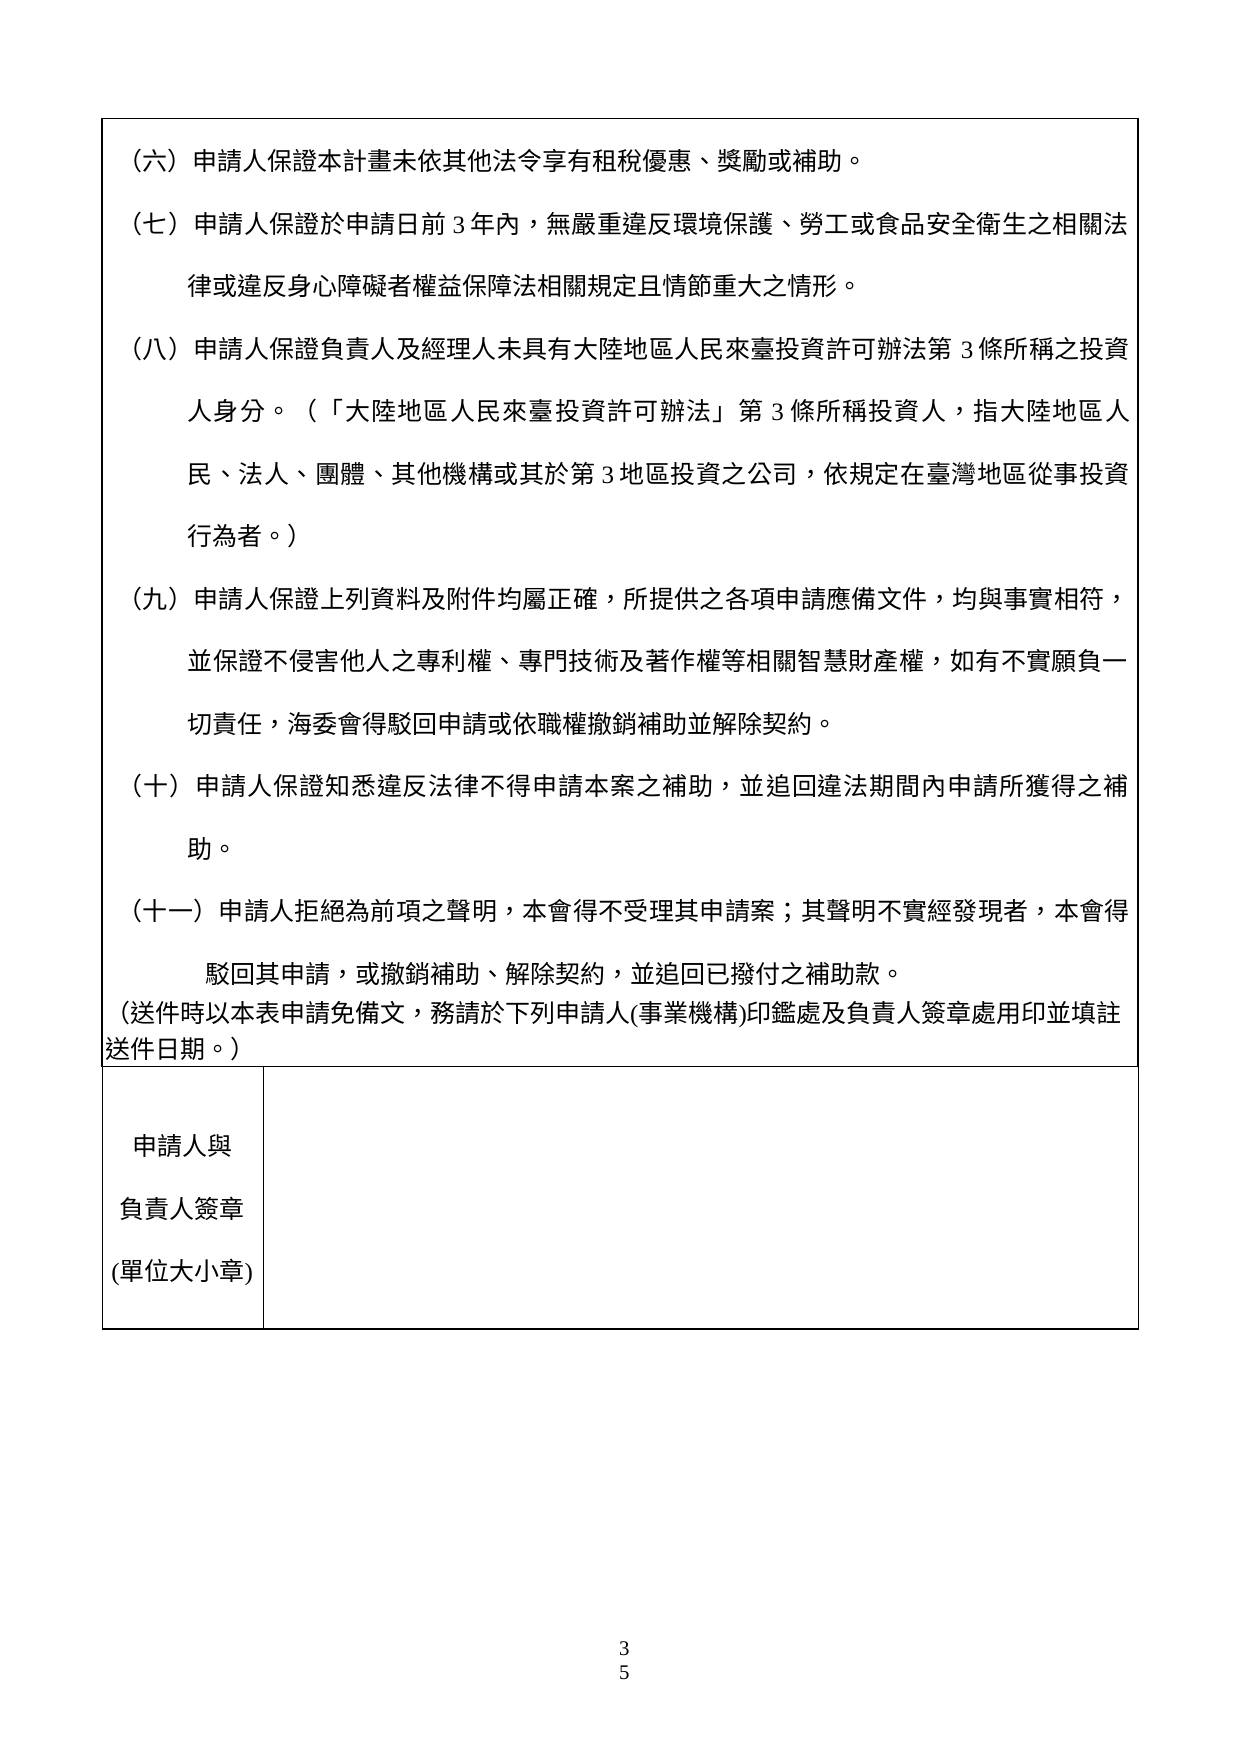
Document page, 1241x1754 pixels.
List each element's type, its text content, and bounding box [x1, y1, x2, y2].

table_header （六）申請人保證本計畫未依其他法令享有租稅優惠、獎勵或補助。 （七）申請人保證於申請日前3年內，無嚴重違反環境保護、勞工或食品安全衛生之相關法律或違反身心障礙者權益保障法相關規定且情節重大之情形。 （八）申請人保證負責人及經理人未具有大陸地區人民來臺投資許可辦法第3條所稱之投資人身分。（「大陸地區人民來臺投資許可辦法」第3條所稱投資人，指大陸地區人民、法人、團體、其他機構或其於第3地區投資之公司，依規定在臺灣地區從事投資行為者。） （九）申請人保證上列資料及附件均屬正確，所提供之各項申請應備文件，均與事實相符，並保證不侵害他人之專利權、專門技術及著作權等相關智慧財產權，如有不實願負一切責任，海委會得駁回申請或依職權撤銷補助並解除契約。 （十）申請人保證知悉違反法律不得申請本案之補助，並追回違法期間內申請所獲得之補助。 （十一）申請人拒絕為前項之聲明，本會得不受理其申請案；其聲明不實經發現者，本會得駁回其申請，或撤銷補助、解除契約，並追回已撥付之補助款。 （送件時以本表申請免備文，務請於下列申請人(事業機構)印鑑處及負責人簽章處用印並填註送件日期。） [103, 119, 1137, 1066]
table_cell [264, 1067, 1138, 1327]
table_cell 申請人與 負責人簽章 (單位大小章) [103, 1067, 263, 1327]
